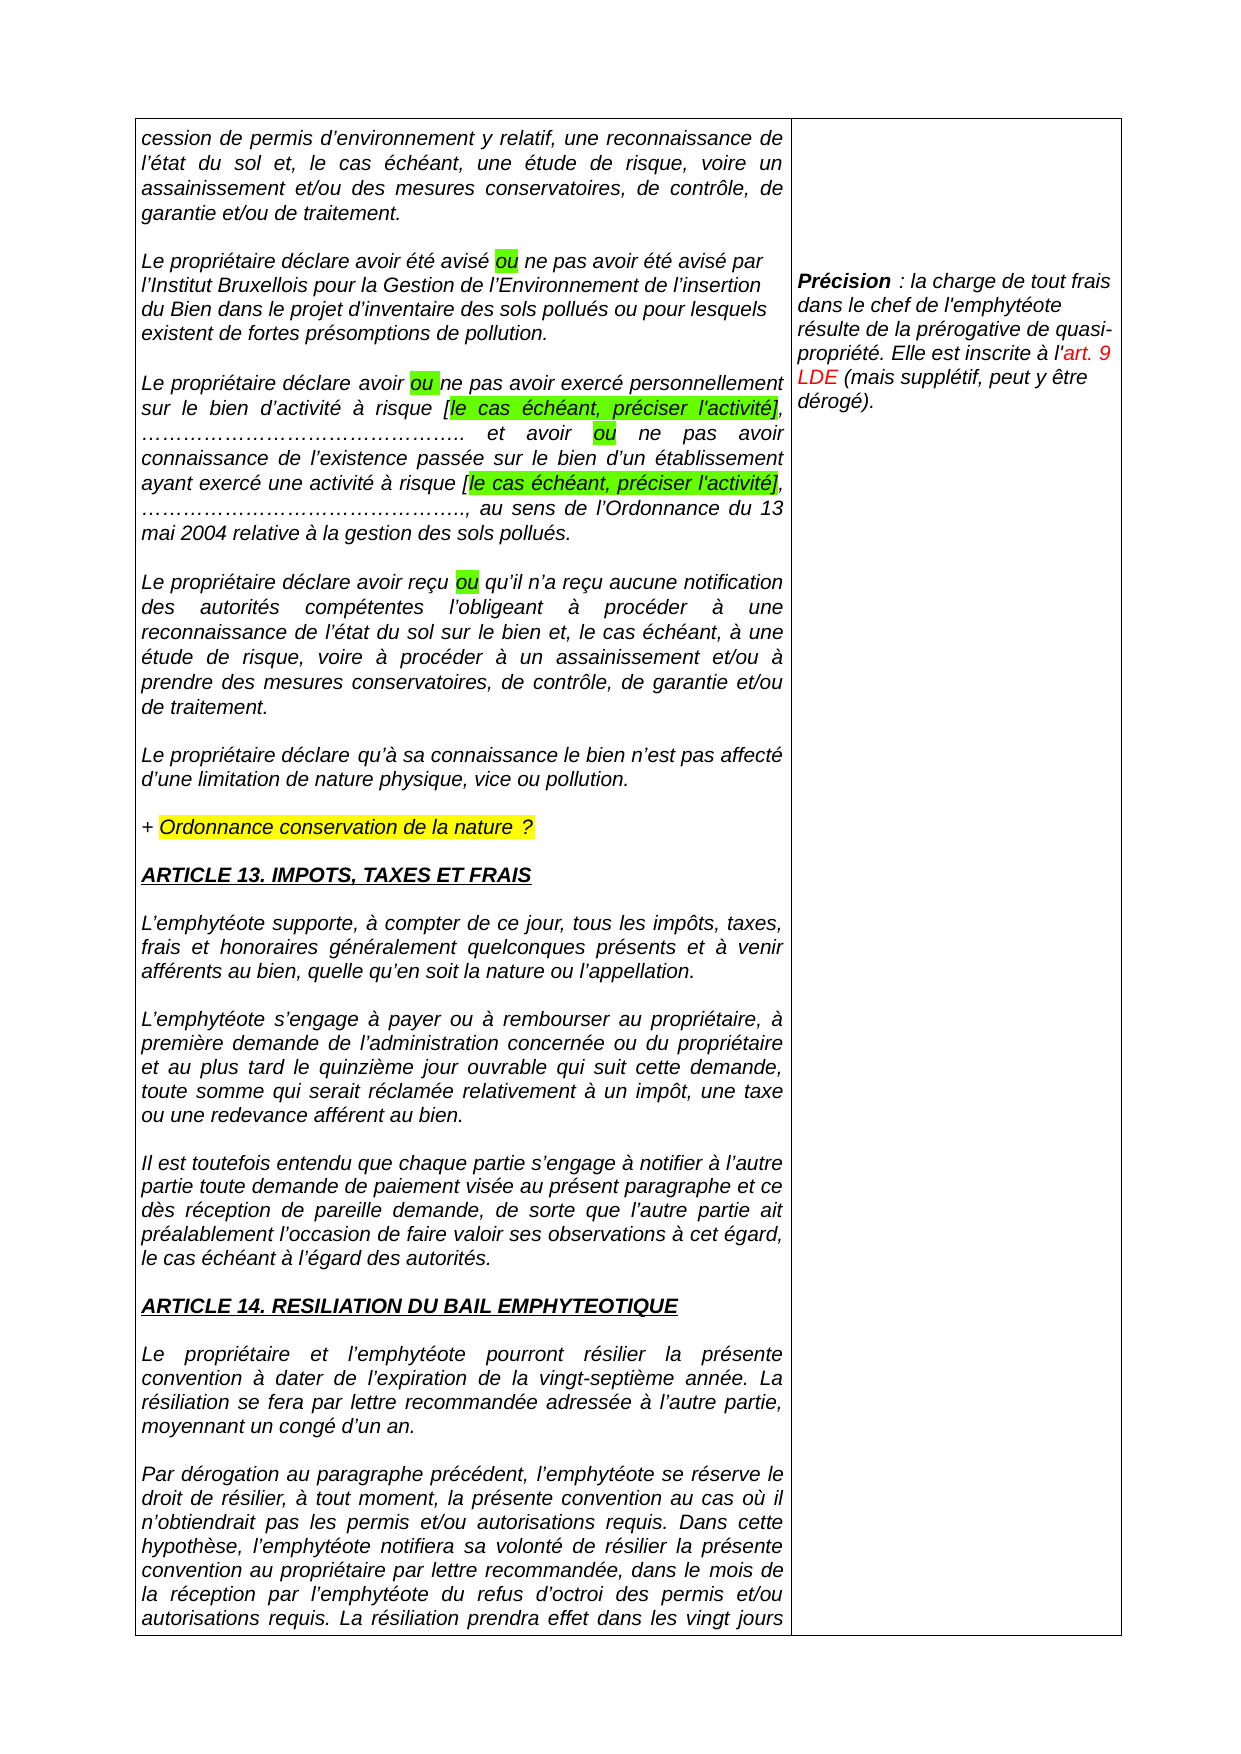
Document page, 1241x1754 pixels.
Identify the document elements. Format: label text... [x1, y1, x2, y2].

table_header Précision : la charge de tout frais dans le chef de l'emphytéote résulte de la prérogative de quasi-propriété. Elle est inscrite à l'art. 9 LDE (mais supplétif, peut y être dérogé). [792, 119, 1121, 1635]
table_header cession de permis d’environnement y relatif, une reconnaissance de l’état du sol et, le cas échéant, une étude de risque, voire un assainissement et/ou des mesures conservatoires, de contrôle, de garantie et/ou de traitement. Le propriétaire déclare avoir été avisé ou ne pas avoir été avisé par l’Institut Bruxellois pour la Gestion de l’Environnement de l’insertion du Bien dans le projet d’inventaire des sols pollués ou pour lesquels existent de fortes présomptions de pollution. Le propriétaire déclare avoir ou ne pas avoir exercé personnellement sur le bien d’activité à risque [le cas échéant, préciser l'activité],……………………………………….. et avoir ou ne pas avoir connaissance de l’existence passée sur le bien d’un établissement ayant exercé une activité à risque [le cas échéant, préciser l'activité],……………………………………….., au sens de l’Ordonnance du 13 mai 2004 relative à la gestion des sols pollués. Le propriétaire déclare avoir reçu ou qu’il n’a reçu aucune notification des autorités compétentes l’obligeant à procéder à une reconnaissance de l’état du sol sur le bien et, le cas échéant, à une étude de risque, voire à procéder à un assainissement et/ou à prendre des mesures conservatoires, de contrôle, de garantie et/ou de traitement. Le propriétaire déclare qu’à sa connaissance le bien n’est pas affecté d’une limitation de nature physique, vice ou pollution. + Ordonnance conservation de la nature ? ARTICLE 13. IMPOTS, TAXES ET FRAIS L’emphytéote supporte, à compter de ce jour, tous les impôts, taxes, frais et honoraires généralement quelconques présents et à venir afférents au bien, quelle qu’en soit la nature ou l’appellation. L’emphytéote s’engage à payer ou à rembourser au propriétaire, à première demande de l’administration concernée ou du propriétaire et au plus tard le quinzième jour ouvrable qui suit cette demande, toute somme qui serait réclamée relativement à un impôt, une taxe ou une redevance afférent au bien. Il est toutefois entendu que chaque partie s’engage à notifier à l’autre partie toute demande de paiement visée au présent paragraphe et ce dès réception de pareille demande, de sorte que l’autre partie ait préalablement l’occasion de faire valoir ses observations à cet égard, le cas échéant à l’égard des autorités. ARTICLE 14. RESILIATION DU BAIL EMPHYTEOTIQUE Le propriétaire et l’emphytéote pourront résilier la présente convention à dater de l’expiration de la vingt-septième année. La résiliation se fera par lettre recommandée adressée à l’autre partie, moyennant un congé d’un an. Par dérogation au paragraphe précédent, l’emphytéote se réserve le droit de résilier, à tout moment, la présente convention au cas où il n’obtiendrait pas les permis et/ou autorisations requis. Dans cette hypothèse, l’emphytéote notifiera sa volonté de résilier la présente convention au propriétaire par lettre recommandée, dans le mois de la réception par l’emphytéote du refus d’octroi des permis et/ou autorisations requis. La résiliation prendra effet dans les vingt jours [136, 119, 791, 1635]
